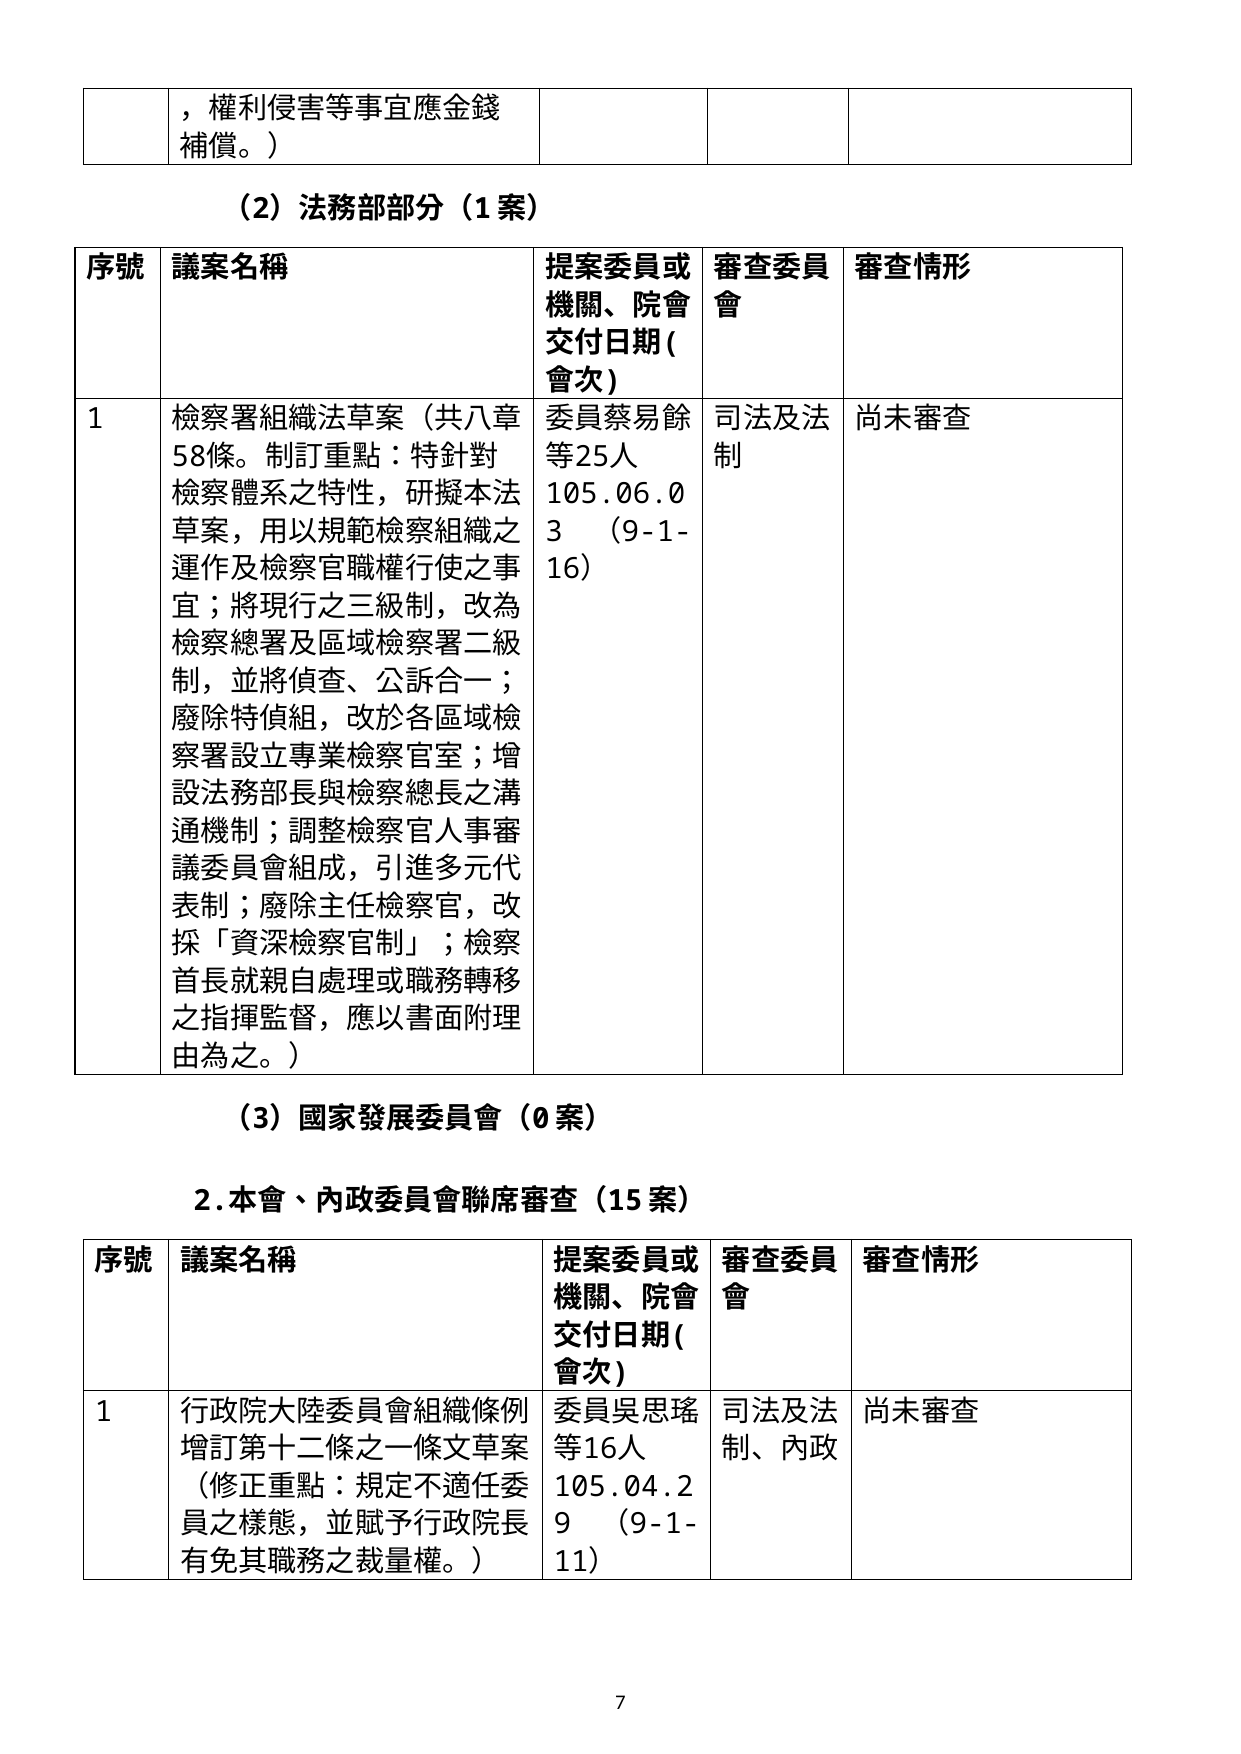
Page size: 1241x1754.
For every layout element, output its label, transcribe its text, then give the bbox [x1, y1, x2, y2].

table_cell 尚未審查 [852, 1391, 1131, 1578]
table_header 提案委員或機關、院會交付日期(會次) [543, 1240, 710, 1390]
table_cell 行政院大陸委員會組織條例增訂第十二條之一條文草案（修正重點：規定不適任委員之樣態，並賦予行政院長有免其職務之裁量權。） [169, 1391, 542, 1578]
text （3）國家發展委員會（0案） [223, 1095, 1165, 1137]
table_cell [708, 89, 848, 164]
table_cell [84, 89, 168, 164]
table_header 議案名稱 [169, 1240, 542, 1390]
table_header 審查委員會 [703, 248, 843, 398]
table_cell [540, 89, 707, 164]
table_header 審查情形 [844, 248, 1122, 398]
table_cell [849, 89, 1131, 164]
table_cell 司法及法制、內政 [711, 1391, 851, 1578]
table_header 序號 [84, 1240, 168, 1390]
table_header 序號 [76, 248, 160, 398]
table_header 審查情形 [852, 1240, 1131, 1390]
table_header 審查委員會 [711, 1240, 851, 1390]
table_cell 檢察署組織法草案（共八章58條。制訂重點：特針對檢察體系之特性，研擬本法草案，用以規範檢察組織之運作及檢察官職權行使之事宜；將現行之三級制，改為檢察總署及區域檢察署二級制，並將偵查、公訴合一；廢除特偵組，改於各區域檢察署設立專業檢察官室；增設法務部長與檢察總長之溝通機制；調整檢察官人事審議委員會組成，引進多元代表制；廢除主任檢察官，改採「資深檢察官制」；檢察首長就親自處理或職務轉移之指揮監督，應以書面附理由為之。） [161, 399, 533, 1074]
text 2.本會、內政委員會聯席審查（15案） [193, 1177, 1165, 1219]
table_cell 委員蔡易餘等25人 105.06.03 （9-1-16） [534, 399, 702, 1074]
table_cell ，權利侵害等事宜應金錢補償。） [169, 89, 539, 164]
table_cell 司法及法制 [703, 399, 843, 1074]
text （2）法務部部分（1案） [223, 184, 1165, 227]
table_cell 1 [76, 399, 160, 1074]
table_cell 1 [84, 1391, 168, 1578]
table_cell 尚未審查 [844, 399, 1122, 1074]
table_cell 委員吳思瑤等16人 105.04.29 （9-1-11） [543, 1391, 710, 1578]
table_header 提案委員或機關、院會交付日期(會次) [534, 248, 702, 398]
table_header 議案名稱 [161, 248, 533, 398]
